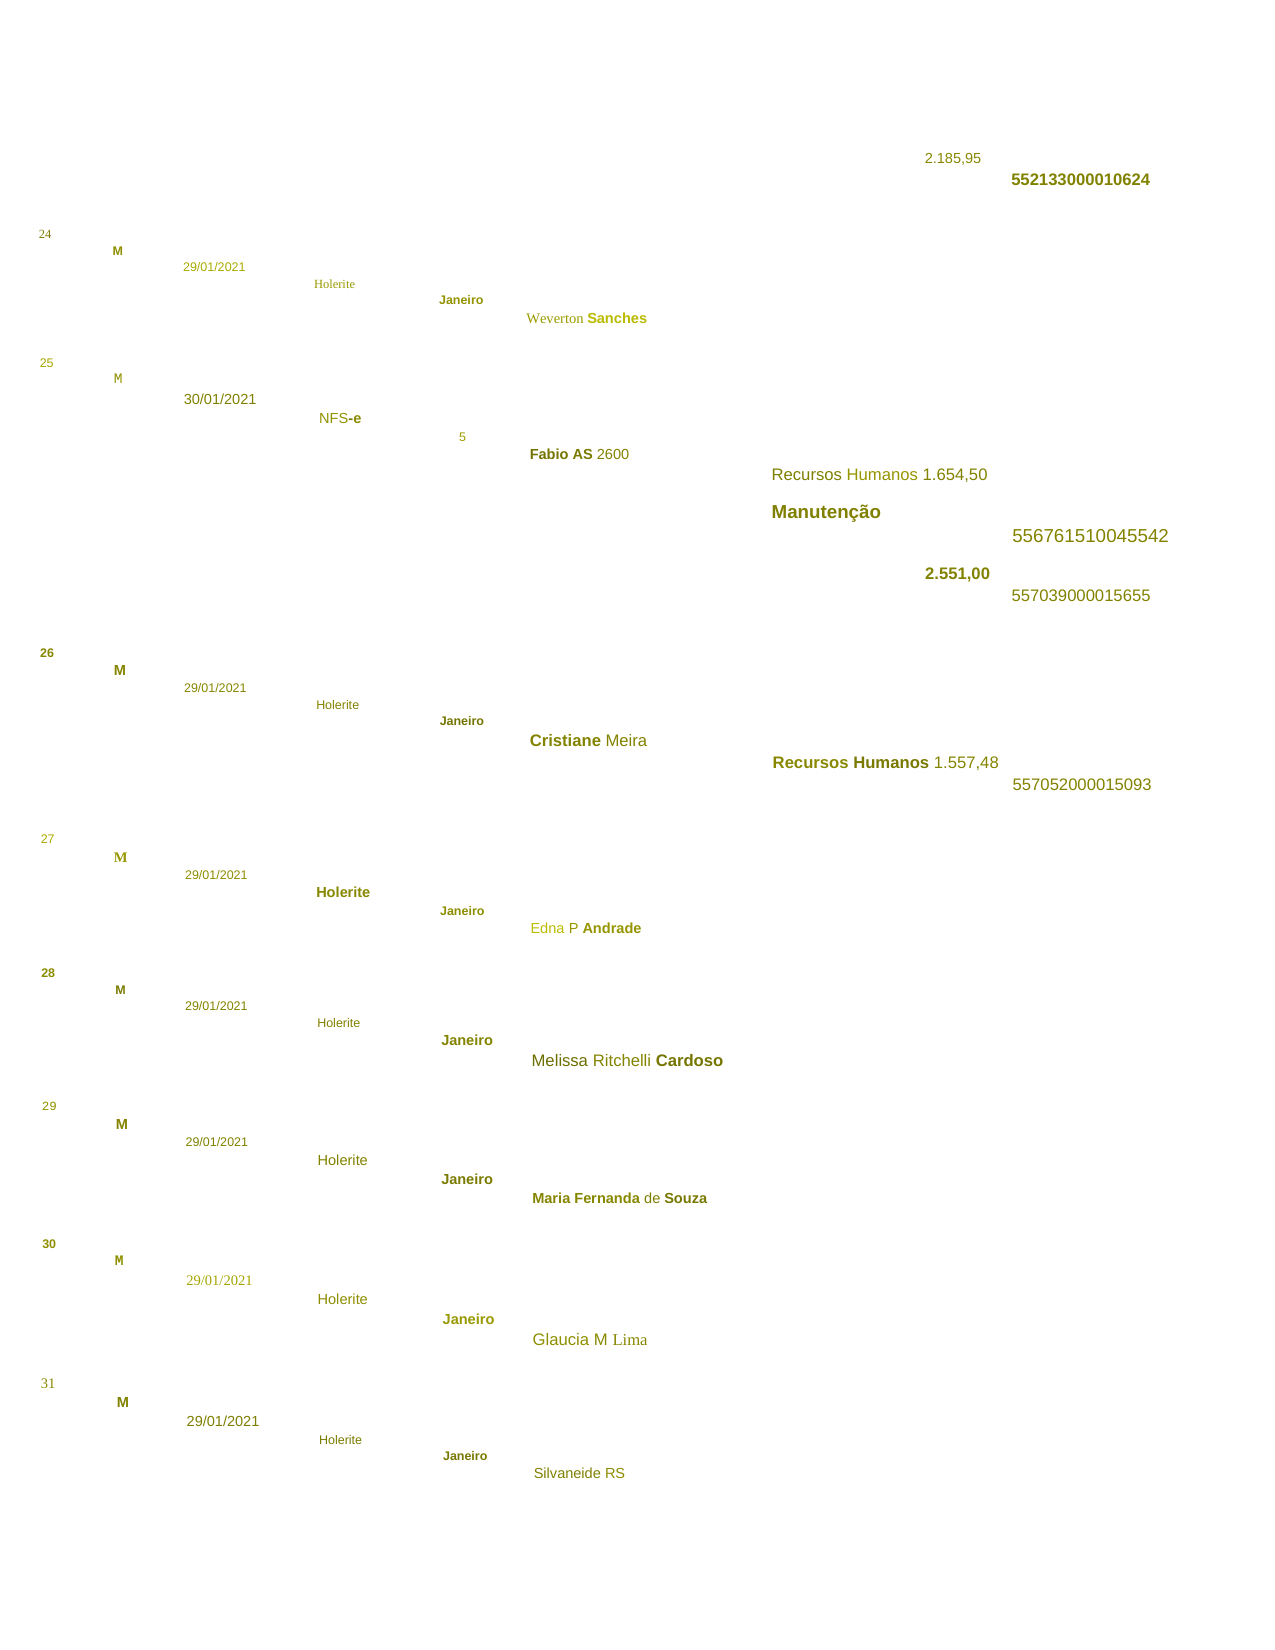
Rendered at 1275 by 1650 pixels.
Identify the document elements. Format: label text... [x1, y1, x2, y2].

text Janeiro [442, 1310, 527, 1327]
text 27 [41, 832, 94, 846]
text Silvaneide RS [533, 1465, 667, 1482]
text M [113, 848, 163, 865]
text Holerite [316, 698, 404, 712]
text 30/01/2021 [183, 391, 291, 407]
text 29/01/2021 [183, 260, 291, 274]
text 29/01/2021 [184, 681, 291, 696]
text 557052000015093 [1012, 774, 1200, 794]
text Holerite [316, 884, 404, 901]
text Janeiro [439, 293, 523, 307]
text M [112, 244, 162, 258]
text Holerite [319, 1432, 406, 1447]
text Janeiro [443, 1449, 529, 1463]
text 29/01/2021 [186, 1272, 293, 1288]
text 25 [39, 355, 92, 370]
text 28 [41, 966, 94, 980]
text Maria Fernanda de Souza [532, 1190, 738, 1207]
text 556761510045542 [1012, 525, 1199, 547]
text M [113, 662, 163, 679]
text NFS-e [319, 410, 398, 427]
text Holerite [314, 277, 401, 291]
text 552133000010624 [1011, 169, 1198, 188]
text Janeiro [439, 714, 526, 728]
text Melissa Ritchelli Cardoso [531, 1051, 734, 1070]
text Manutenção [771, 500, 888, 522]
text Holerite [317, 1015, 405, 1030]
text 2.551,00 [925, 564, 1020, 583]
text M [115, 982, 163, 997]
text Recursos Humanos 1.557,48 [772, 752, 1019, 772]
text 29/01/2021 [185, 1135, 293, 1149]
text Recursos Humanos 1.654,50 [771, 465, 1018, 484]
text Holerite [317, 1291, 406, 1308]
text Glaucia M Lima [532, 1329, 672, 1349]
text 30 [42, 1236, 96, 1251]
text 29 [42, 1099, 94, 1114]
text 26 [40, 645, 93, 660]
text 31 [41, 1374, 95, 1391]
text 29/01/2021 [185, 868, 292, 882]
text 2.185,95 [924, 150, 1018, 167]
text Cristiane Meira [529, 731, 666, 750]
text 24 [38, 227, 92, 242]
text M [116, 1116, 164, 1133]
text M [117, 1394, 166, 1411]
text M [114, 1253, 167, 1269]
text M [113, 372, 163, 388]
text 29/01/2021 [186, 1413, 293, 1430]
text 29/01/2021 [185, 999, 292, 1013]
text Edna P Andrade [530, 920, 676, 937]
text Janeiro [441, 1171, 527, 1188]
text Holerite [317, 1152, 406, 1168]
text Janeiro [440, 903, 526, 918]
text Janeiro [441, 1032, 527, 1049]
text Fabio AS 2600 [529, 446, 668, 462]
text 5 [459, 429, 507, 444]
text 557039000015655 [1011, 586, 1200, 605]
text Weverton Sanches [526, 309, 690, 326]
